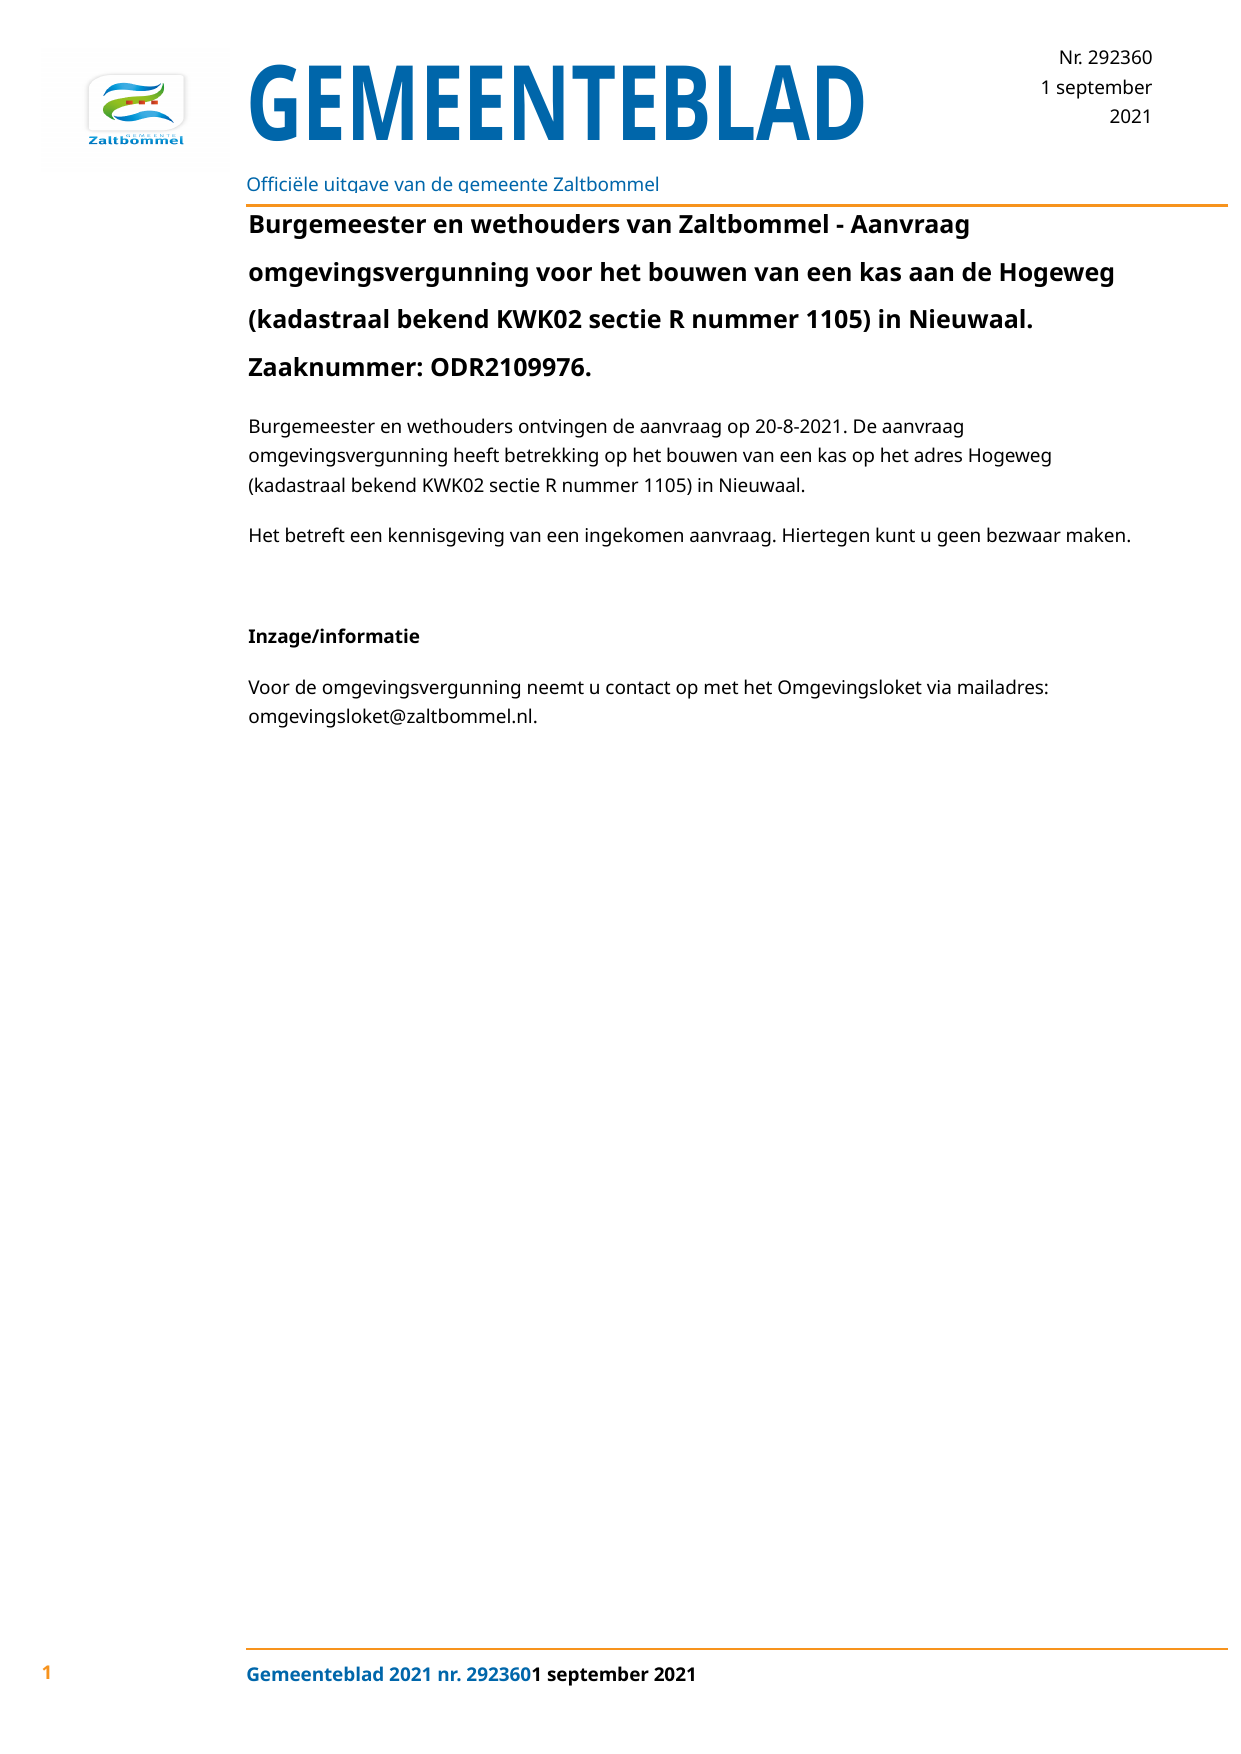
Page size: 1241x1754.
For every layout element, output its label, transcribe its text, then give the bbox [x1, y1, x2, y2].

text Het betreft een kennisgeving van een ingekomen aanvraag. Hiertegen kunt u geen bezwaar maken. [248, 523, 1152, 548]
text Burgemeester en wethouders van Zaltbommel - Aanvraag omgevingsvergunning voor het bouwen van een kas aan de Hogeweg (kadastraal bekend KWK02 sectie R nummer 1105) in Nieuwaal. Zaaknummer: ODR2109976. [248, 207, 1152, 384]
text Voor de omgevingsvergunning neemt u contact op met het Omgevingsloket via mailadres: omgevingsloket@zaltbommel.nl. [248, 674, 1152, 729]
picture [41, 47, 231, 172]
text Inzage/informatie [248, 623, 1152, 649]
text Burgemeester en wethouders ontvingen de aanvraag op 20-8-2021. De aanvraag omgevingsvergunning heeft betrekking op het bouwen van een kas op het adres Hogeweg (kadastraal bekend KWK02 sectie R nummer 1105) in Nieuwaal. [248, 413, 1152, 498]
